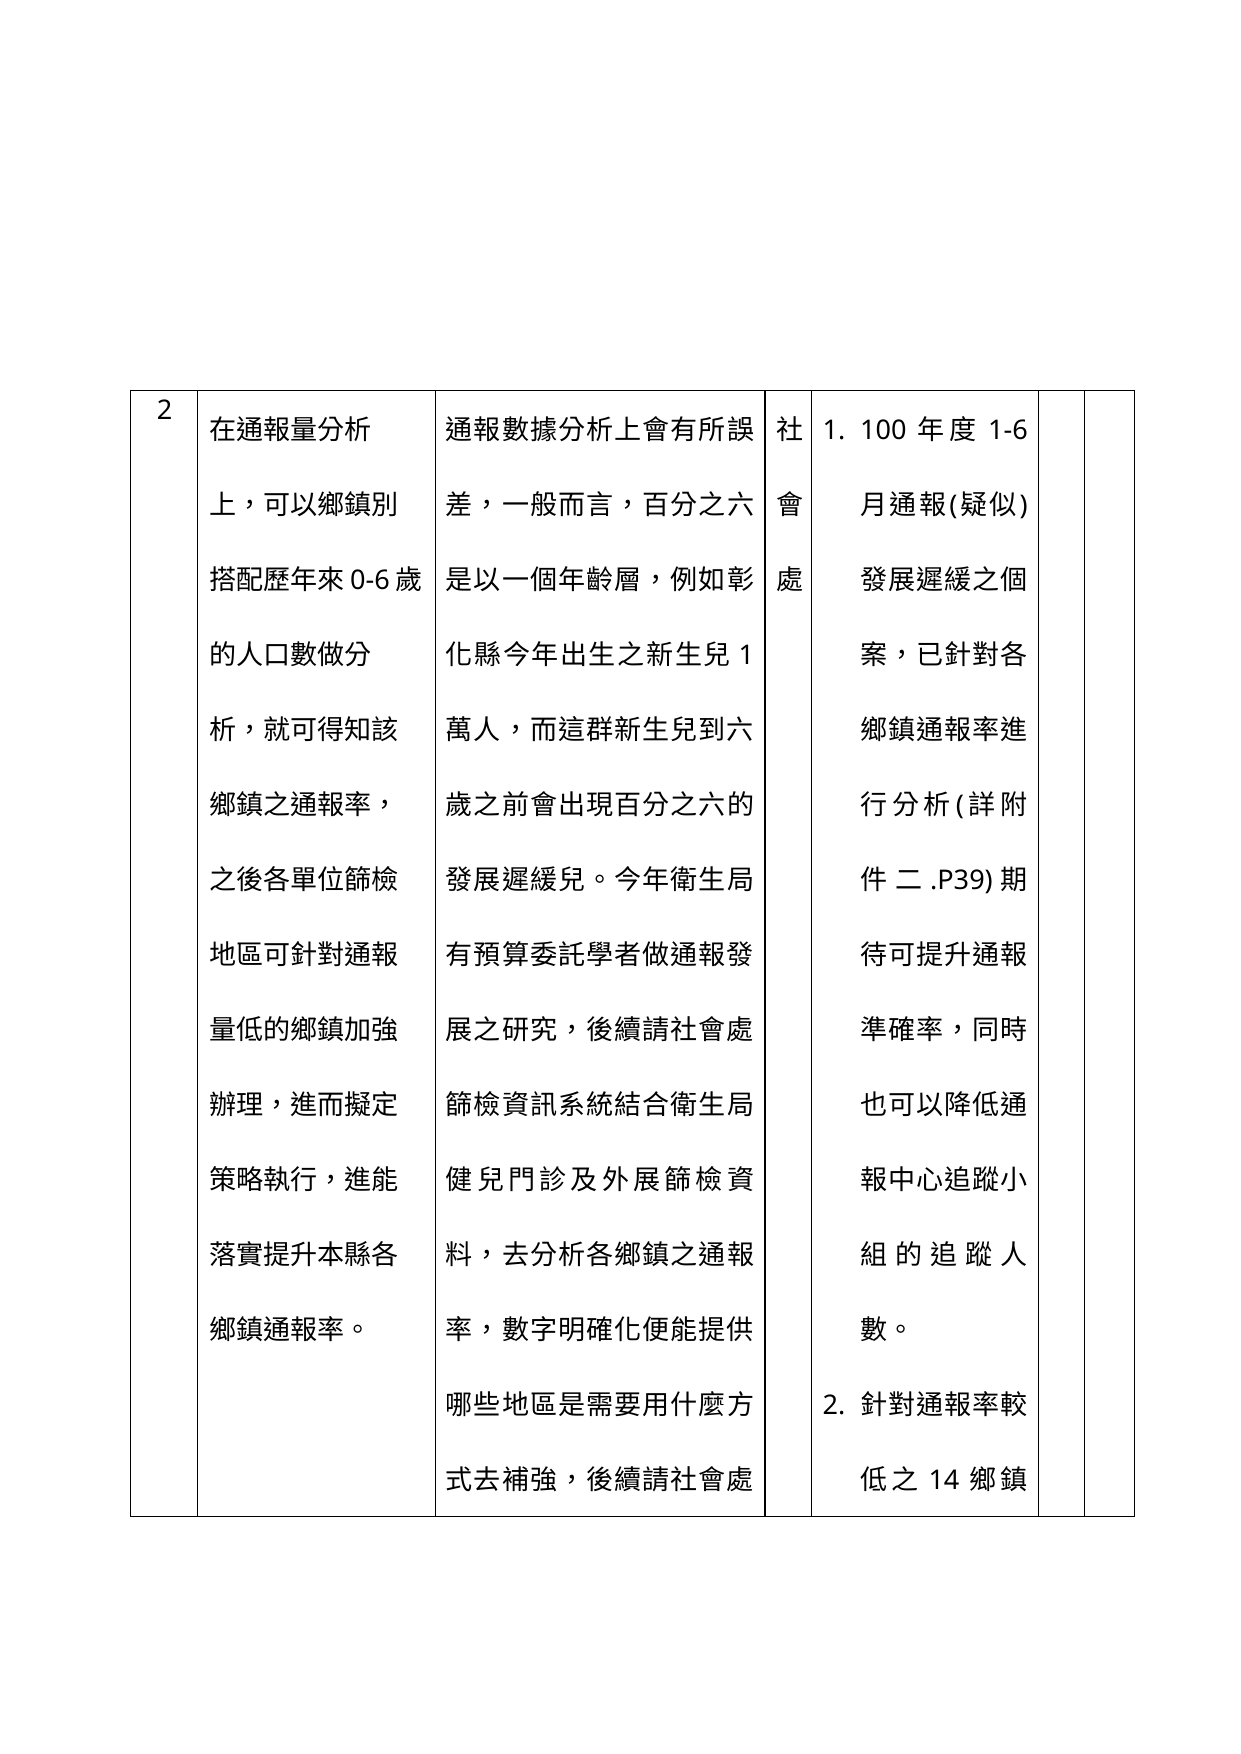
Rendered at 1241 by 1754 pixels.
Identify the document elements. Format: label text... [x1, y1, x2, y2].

table_header [1085, 391, 1134, 1516]
table_header 通報數據分析上會有所誤差，一般而言，百分之六是以一個年齡層，例如彰化縣今年出生之新生兒1萬人，而這群新生兒到六歲之前會出現百分之六的發展遲緩兒。今年衛生局有預算委託學者做通報發展之研究，後續請社會處篩檢資訊系統結合衛生局健兒門診及外展篩檢資料，去分析各鄉鎮之通報率，數字明確化便能提供哪些地區是需要用什麼方式去補強，後續請社會處 [436, 391, 764, 1516]
table_header 社會處 [766, 391, 811, 1516]
table_header 100年度1-6月通報(疑似)發展遲緩之個案，已針對各鄉鎮通報率進行分析(詳附件二.P39)期待可提升通報準確率，同時也可以降低通報中心追蹤小組的追蹤人數。 針對通報率較低之14鄉鎮 [812, 391, 1038, 1516]
table_header [1039, 391, 1084, 1516]
table_header 2 [131, 391, 197, 1516]
table_header 在通報量分析上，可以鄉鎮別搭配歷年來0-6歲的人口數做分析，就可得知該鄉鎮之通報率，之後各單位篩檢地區可針對通報量低的鄉鎮加強辦理，進而擬定策略執行，進能落實提升本縣各鄉鎮通報率。 [198, 391, 435, 1516]
